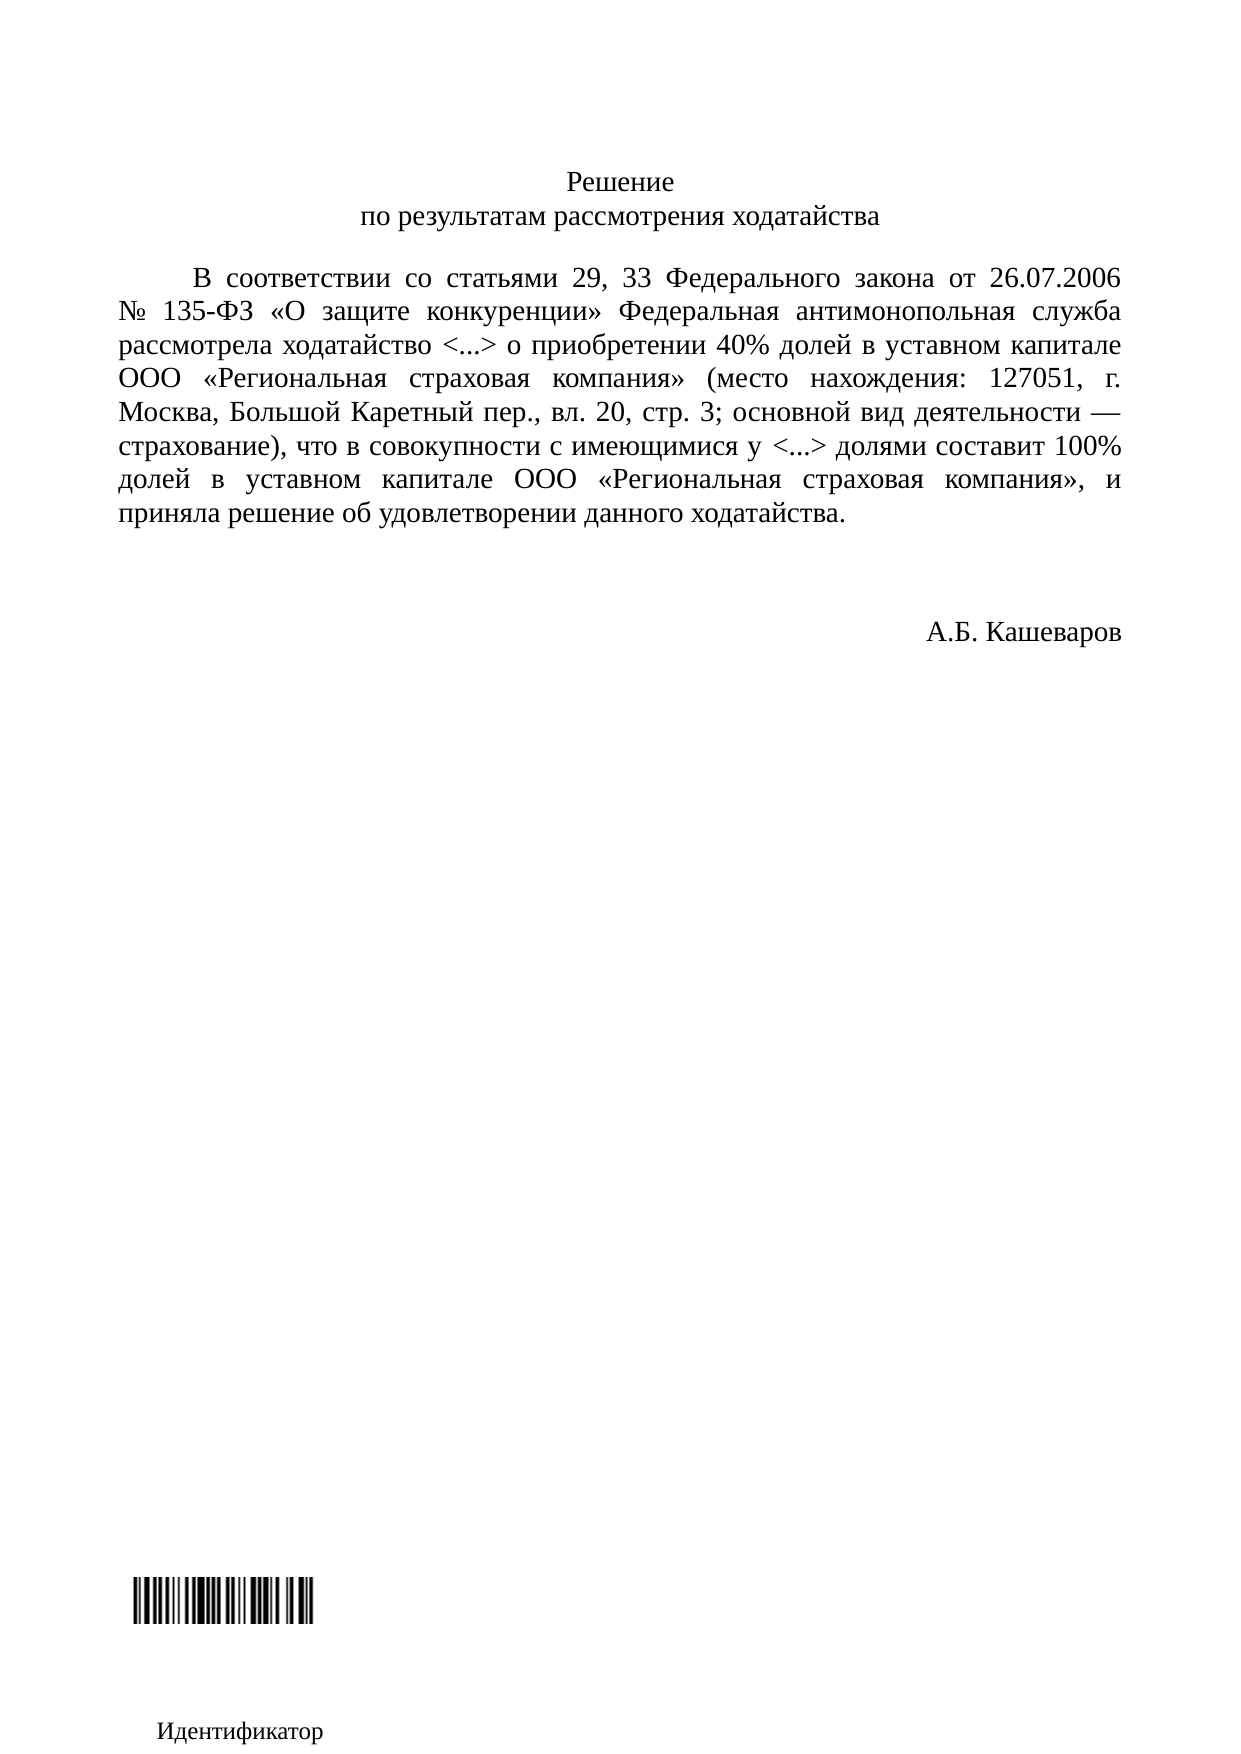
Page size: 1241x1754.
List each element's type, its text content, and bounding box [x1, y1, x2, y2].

text Решение [118, 164, 1122, 198]
text В соответствии со статьями 29, 33 Федерального закона от 26.07.2006 № 135-ФЗ «О защите конкуренции» Федеральная антимонопольная служба рассмотрела ходатайство <...> о приобретении 40% долей в уставном капитале ООО «Региональная страховая компания» (место нахождения: 127051, г. Москва, Большой Каретный пер., вл. 20, стр. 3; основной вид деятельности — страхование), что в совокупности с имеющимися у <...> долями составит 100% долей в уставном капитале ООО «Региональная страховая компания», и приняла решение об удовлетворении данного ходатайства. [118, 260, 1122, 528]
picture [118, 1577, 331, 1624]
text А.Б. Кашеваров [118, 614, 1122, 648]
text по результатам рассмотрения ходатайства [118, 198, 1122, 231]
